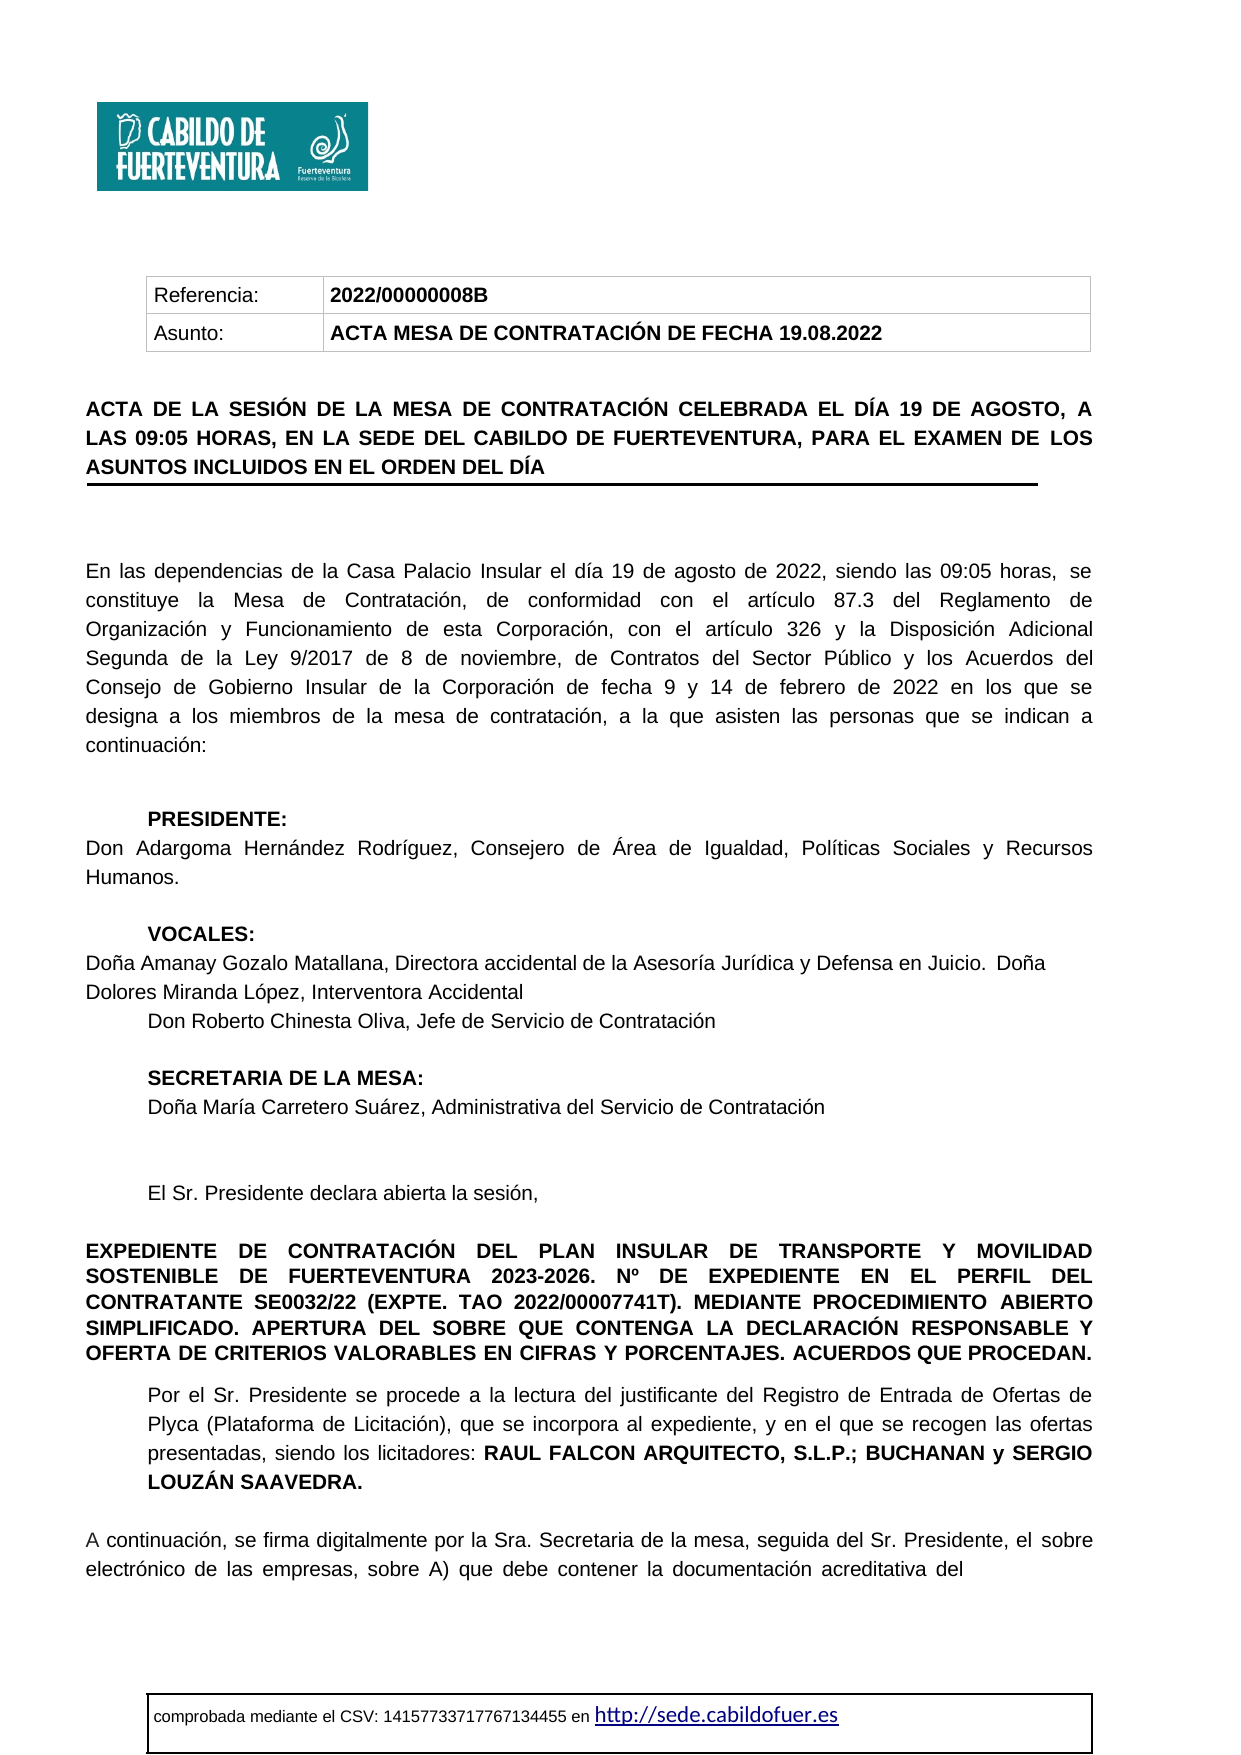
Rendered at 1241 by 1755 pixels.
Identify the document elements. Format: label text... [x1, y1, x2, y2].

text El Sr. Presidente declara abierta la sesión, [147, 1181, 1109, 1205]
subtitle EXPEDIENTE DE CONTRATACIÓN DEL PLAN INSULAR DE TRANSPORTE Y MOVILIDAD SOSTENIBLE DE FUERTEVENTURA 2023-2026. Nº DE EXPEDIENTE EN EL PERFIL DEL CONTRATANTE SE0032/22 (EXPTE. TAO 2022/00007741T). MEDIANTE PROCEDIMIENTO ABIERTO SIMPLIFICADO. APERTURA DEL SOBRE QUE CONTENGA LA DECLARACIÓN RESPONSABLE Y OFERTA DE CRITERIOS VALORABLES EN CIFRAS Y PORCENTAJES. ACUERDOS QUE PROCEDAN. [85, 1239, 1093, 1365]
text Por el Sr. Presidente se procede a la lectura del justificante del Registro de Entrada de Ofertas de Plyca (Plataforma de Licitación), que se incorpora al expediente, y en el que se recogen las ofertas presentadas, siendo los licitadores: RAUL FALCON ARQUITECTO, S.L.P.; BUCHANAN y SERGIO LOUZÁN SAAVEDRA. [147, 1383, 1093, 1494]
subtitle PRESIDENTE: [147, 807, 1109, 831]
text Don Roberto Chinesta Oliva, Jefe de Servicio de Contratación [147, 1009, 1109, 1033]
text A continuación, se firma digitalmente por la Sra. Secretaria de la mesa, seguida del Sr. Presidente, el sobre electrónico de las empresas, sobre A) que debe contener la documentación acreditativa del [85, 1527, 1093, 1580]
text En las dependencias de la Casa Palacio Insular el día 19 de agosto de 2022, siendo las 09:05 horas, se constituye la Mesa de Contratación, de conformidad con el artículo 87.3 del Reglamento de Organización y Funcionamiento de esta Corporación, con el artículo 326 y la Disposición Adicional Segunda de la Ley 9/2017 de 8 de noviembre, de Contratos del Sector Público y los Acuerdos del Consejo de Gobierno Insular de la Corporación de fecha 9 y 14 de febrero de 2022 en los que se designa a los miembros de la mesa de contratación, a la que asisten las personas que se indican a continuación: [85, 559, 1093, 757]
text Don Adargoma Hernández Rodríguez, Consejero de Área de Igualdad, Políticas Sociales y Recursos Humanos. [85, 836, 1093, 888]
table_cell Asunto: [147, 314, 323, 351]
subtitle VOCALES: [147, 922, 1109, 946]
subtitle ACTA DE LA SESIÓN DE LA MESA DE CONTRATACIÓN CELEBRADA EL DÍA 19 DE AGOSTO, A LAS 09:05 HORAS, EN LA SEDE DEL CABILDO DE FUERTEVENTURA, PARA EL EXAMEN DE LOS ASUNTOS INCLUIDOS EN EL ORDEN DEL DÍA [85, 397, 1093, 478]
table_cell ACTA MESA DE CONTRATACIÓN DE FECHA 19.08.2022 [324, 314, 1090, 351]
text Doña Amanay Gozalo Matallana, Directora accidental de la Asesoría Jurídica y Defensa en Juicio. Doña Dolores Miranda López, Interventora Accidental [85, 951, 1093, 1004]
table_header Referencia: [147, 277, 323, 313]
text Doña María Carretero Suárez, Administrativa del Servicio de Contratación [147, 1095, 1109, 1119]
table_header 2022/00000008B [324, 277, 1090, 313]
subtitle SECRETARIA DE LA MESA: [147, 1066, 1109, 1090]
